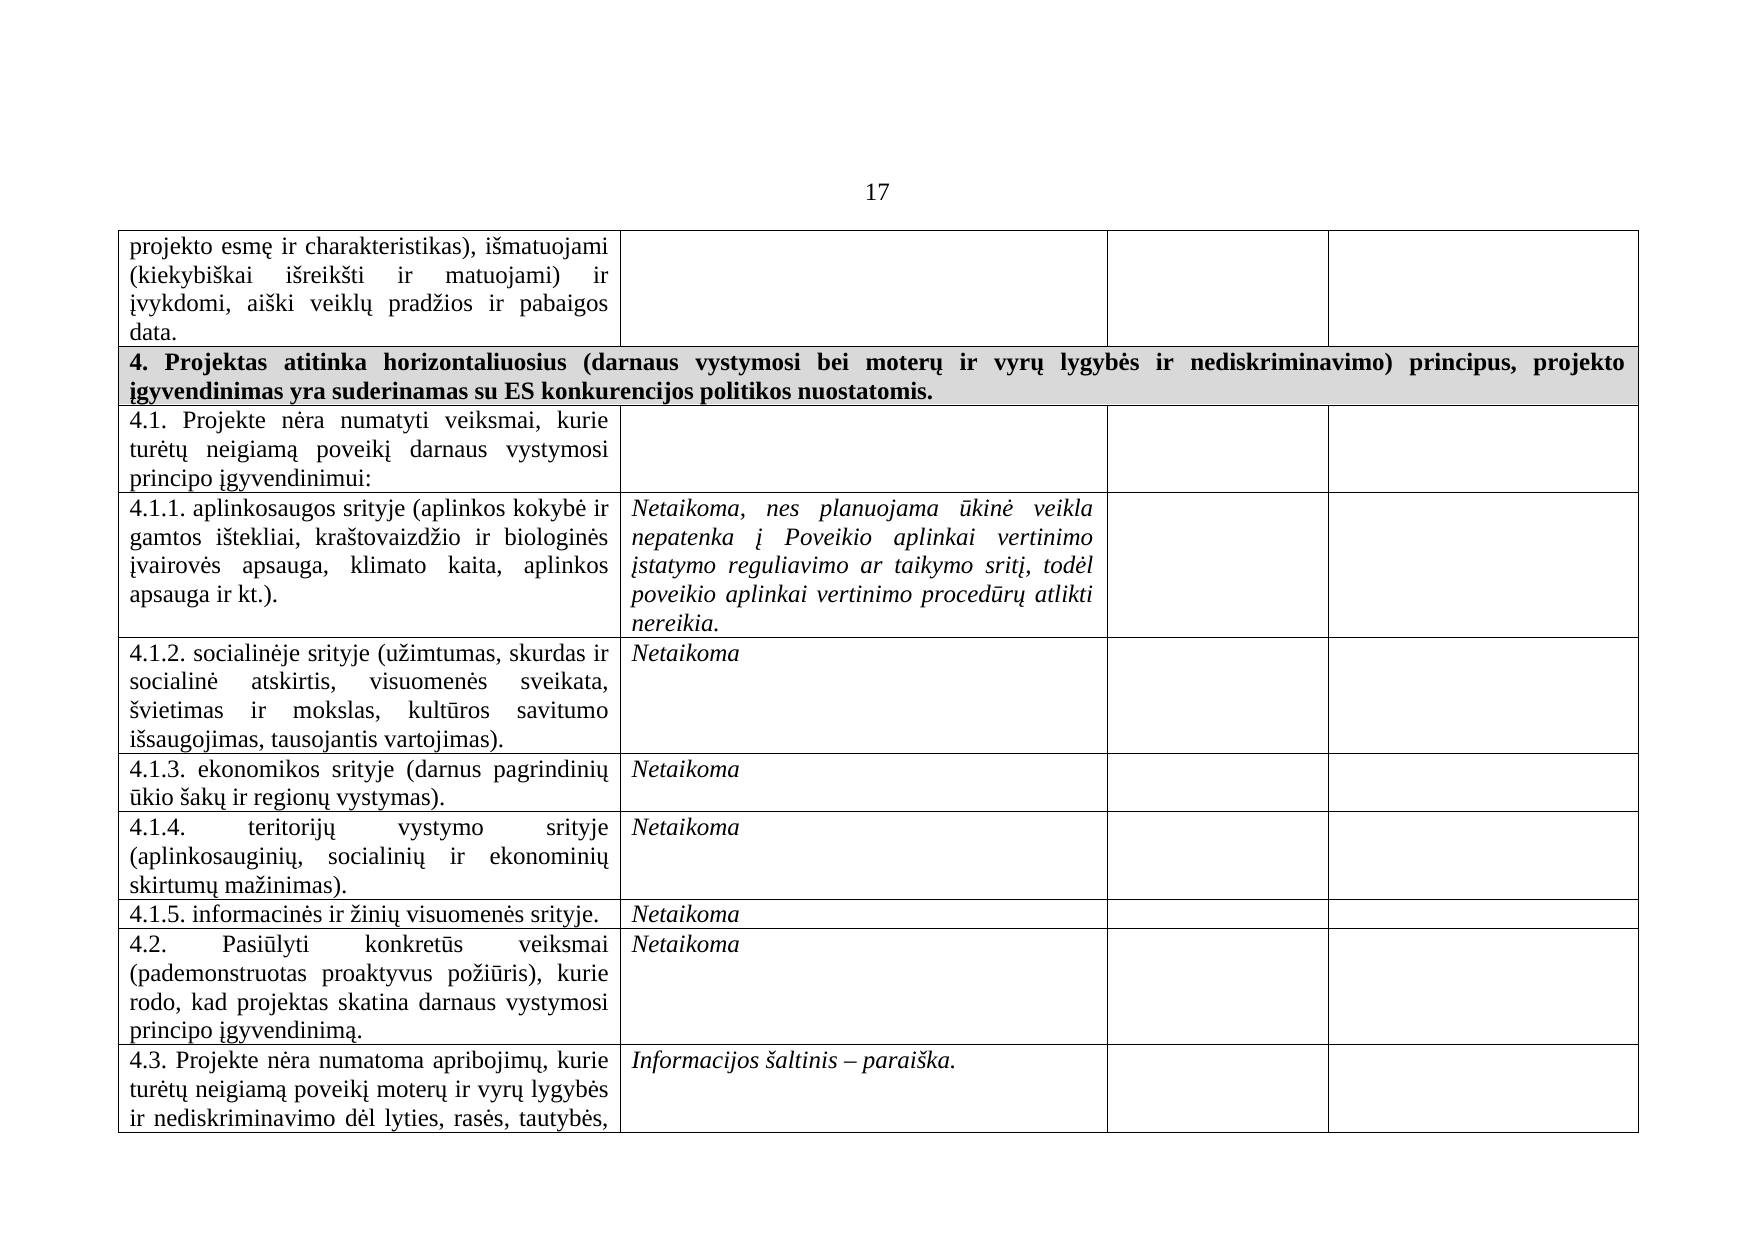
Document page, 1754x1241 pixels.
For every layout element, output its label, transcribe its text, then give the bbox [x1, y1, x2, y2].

table_cell 4.1. Projekte nėra numatyti veiksmai, kurie turėtų neigiamą poveikį darnaus vystymosi principo įgyvendinimui: [119, 406, 620, 492]
table_cell [1329, 900, 1638, 928]
table_cell [1329, 1045, 1638, 1132]
table_cell [1329, 406, 1638, 492]
table_cell 4. Projektas atitinka horizontaliuosius (darnaus vystymosi bei moterų ir vyrų lygybės ir nediskriminavimo) principus, projekto įgyvendinimas yra suderinamas su ES konkurencijos politikos nuostatomis. [119, 347, 1638, 404]
table_cell Netaikoma [621, 638, 1107, 753]
table_cell [1329, 638, 1638, 753]
table_cell projekto esmę ir charakteristikas), išmatuojami (kiekybiškai išreikšti ir matuojami) ir įvykdomi, aiški veiklų pradžios ir pabaigos data. [119, 231, 620, 346]
table_cell 4.2. Pasiūlyti konkretūs veiksmai (pademonstruotas proaktyvus požiūris), kurie rodo, kad projektas skatina darnaus vystymosi principo įgyvendinimą. [119, 929, 620, 1044]
table_cell [1329, 812, 1638, 898]
table_cell [1329, 929, 1638, 1044]
table_cell [1329, 754, 1638, 811]
table_cell 4.3. Projekte nėra numatoma apribojimų, kurie turėtų neigiamą poveikį moterų ir vyrų lygybės ir nediskriminavimo dėl lyties, rasės, tautybės, [119, 1045, 620, 1132]
table_cell Informacijos šaltinis – paraiška. [621, 1045, 1107, 1132]
table_cell [1108, 638, 1328, 753]
table_cell [1108, 1045, 1328, 1132]
table_cell [1329, 493, 1638, 637]
table_cell [1108, 929, 1328, 1044]
table_cell [1108, 231, 1328, 346]
table_cell 4.1.2. socialinėje srityje (užimtumas, skurdas ir socialinė atskirtis, visuomenės sveikata, švietimas ir mokslas, kultūros savitumo išsaugojimas, tausojantis vartojimas). [119, 638, 620, 753]
table_cell [1329, 231, 1638, 346]
table_cell Netaikoma [621, 754, 1107, 811]
table_cell Netaikoma [621, 812, 1107, 898]
table_cell Netaikoma [621, 900, 1107, 928]
table_cell [621, 231, 1107, 346]
table_cell Netaikoma [621, 929, 1107, 1044]
table_cell 4.1.5. informacinės ir žinių visuomenės srityje. [119, 900, 620, 928]
table_cell [1108, 812, 1328, 898]
table_cell 4.1.4. teritorijų vystymo srityje (aplinkosauginių, socialinių ir ekonominių skirtumų mažinimas). [119, 812, 620, 898]
table_cell [1108, 900, 1328, 928]
table_cell [1108, 493, 1328, 637]
table_cell [621, 406, 1107, 492]
table_cell Netaikoma, nes planuojama ūkinė veikla nepatenka į Poveikio aplinkai vertinimo įstatymo reguliavimo ar taikymo sritį, todėl poveikio aplinkai vertinimo procedūrų atlikti nereikia. [621, 493, 1107, 637]
table_cell 4.1.1. aplinkosaugos srityje (aplinkos kokybė ir gamtos ištekliai, kraštovaizdžio ir biologinės įvairovės apsauga, klimato kaita, aplinkos apsauga ir kt.). [119, 493, 620, 637]
table_cell [1108, 754, 1328, 811]
table_cell [1108, 406, 1328, 492]
table_cell 4.1.3. ekonomikos srityje (darnus pagrindinių ūkio šakų ir regionų vystymas). [119, 754, 620, 811]
